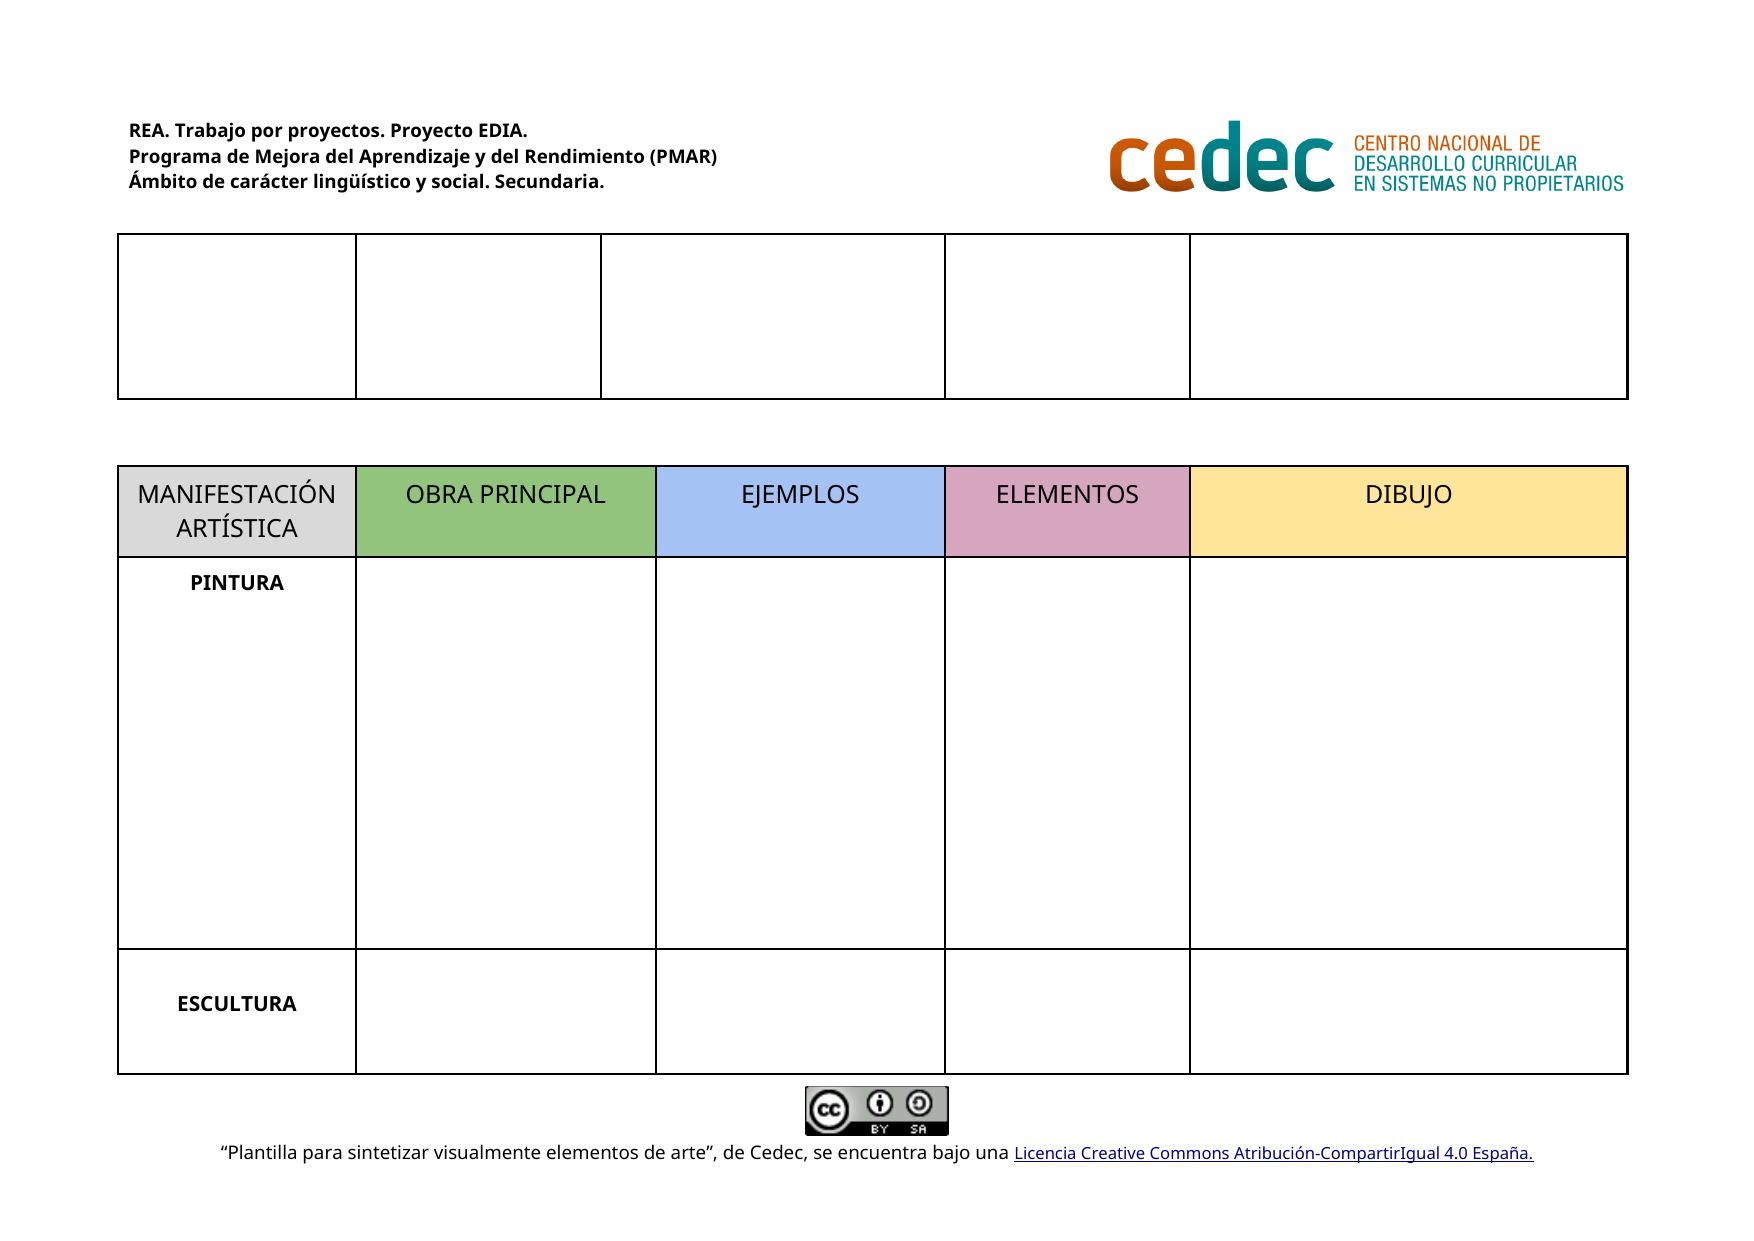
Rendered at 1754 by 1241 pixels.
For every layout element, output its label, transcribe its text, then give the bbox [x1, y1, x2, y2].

table_header MANIFESTACIÓN ARTÍSTICA [119, 467, 355, 556]
table_cell [1191, 235, 1626, 398]
table_header DIBUJO [1191, 467, 1626, 556]
table_cell [1191, 558, 1626, 948]
table_cell ESCULTURA [119, 950, 355, 1073]
table_cell [946, 235, 1189, 398]
table_cell [602, 235, 944, 398]
table_cell [1191, 950, 1626, 1073]
table_cell [657, 950, 944, 1073]
table_cell PINTURA [119, 558, 355, 948]
table_cell [657, 558, 944, 948]
picture [1108, 117, 1626, 194]
picture [805, 1086, 949, 1136]
table_header EJEMPLOS [657, 467, 944, 556]
table_header OBRA PRINCIPAL [357, 467, 655, 556]
table_header ELEMENTOS [946, 467, 1189, 556]
table_cell [357, 950, 655, 1073]
table_cell [357, 235, 600, 398]
table_cell [946, 950, 1189, 1073]
table_cell [357, 558, 655, 948]
table_cell [946, 558, 1189, 948]
table_cell [119, 235, 355, 398]
